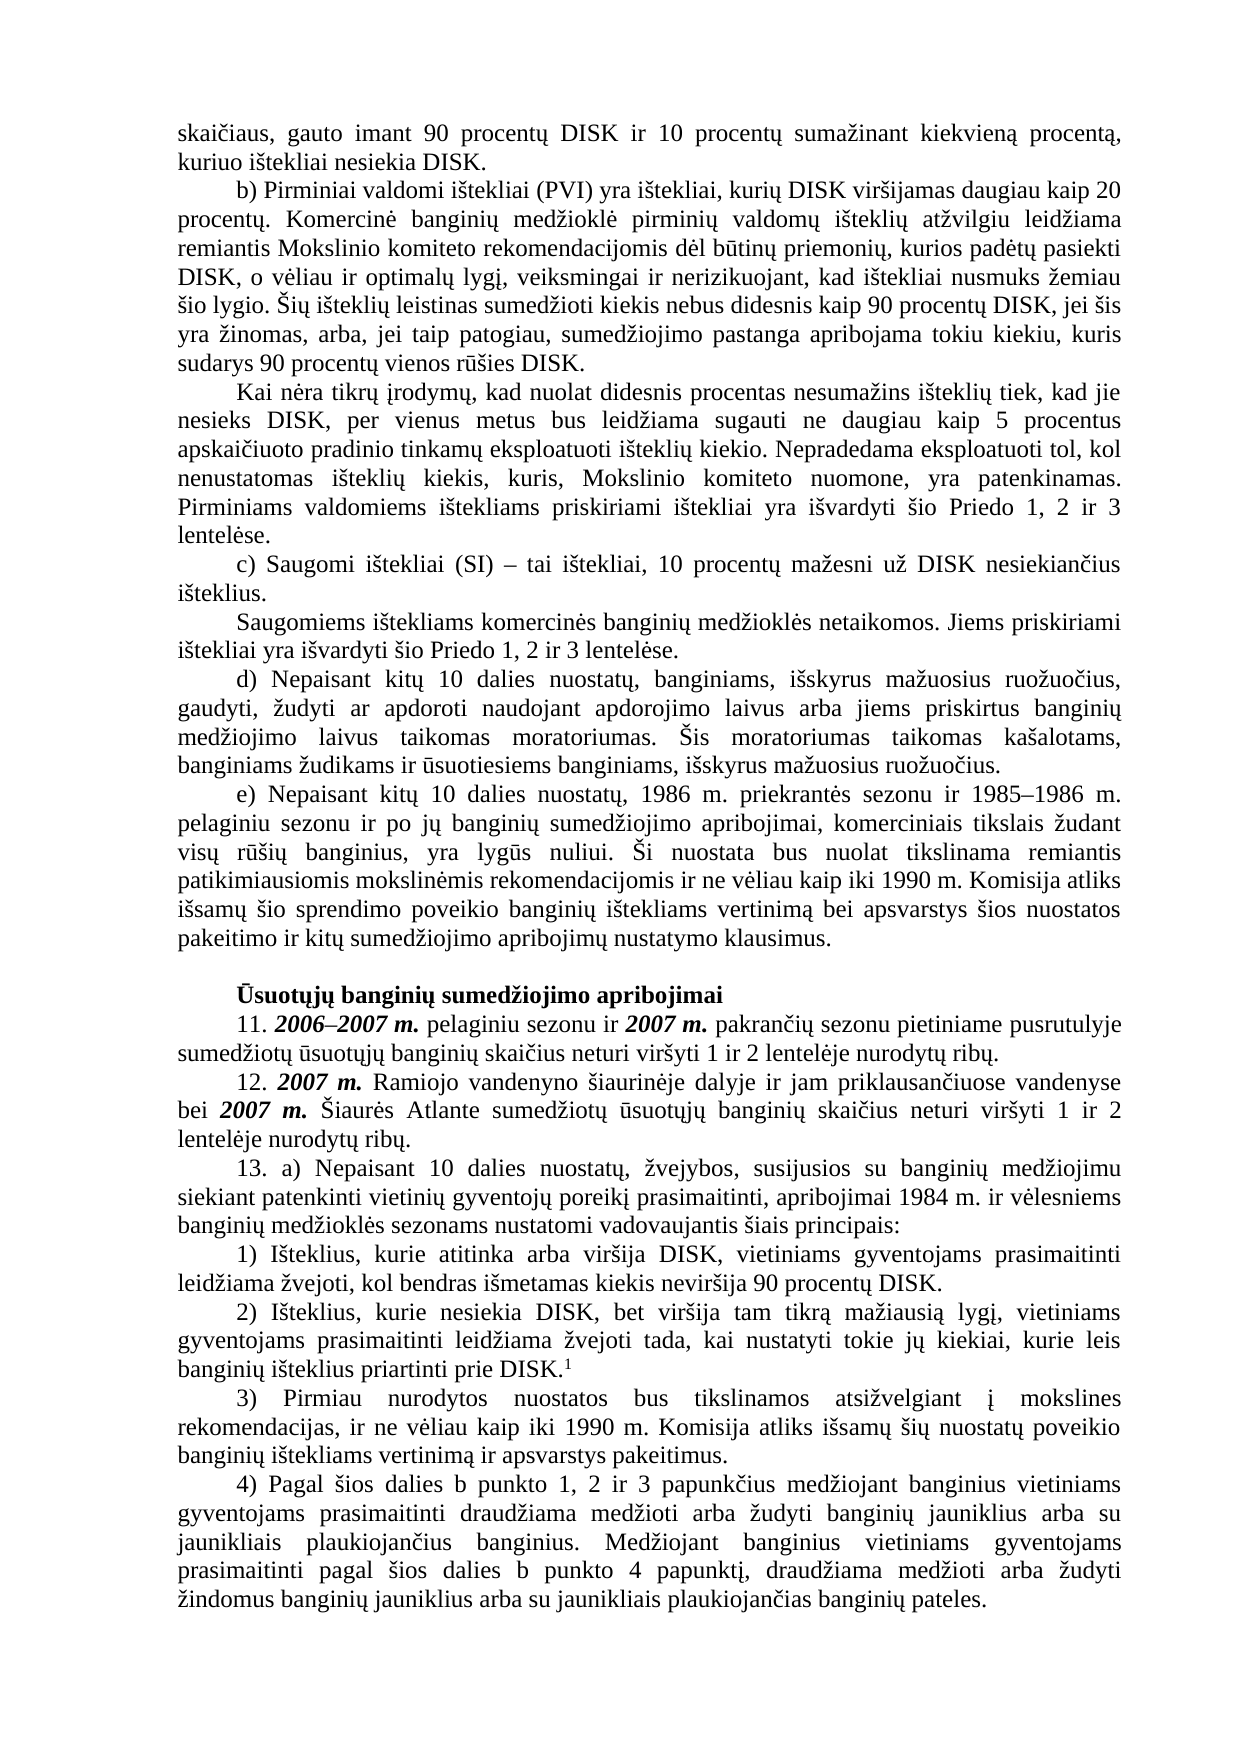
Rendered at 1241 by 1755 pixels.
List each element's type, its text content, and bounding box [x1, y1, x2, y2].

text 11. 2006–2007 m. pelaginiu sezonu ir 2007 m. pakrančių sezonu pietiniame pusrutulyje sumedžiotų ūsuotųjų banginių skaičius neturi viršyti 1 ir 2 lentelėje nurodytų ribų. [177, 1009, 1122, 1067]
text 2) Išteklius, kurie nesiekia DISK, bet viršija tam tikrą mažiausią lygį, vietiniams gyventojams prasimaitinti leidžiama žvejoti tada, kai nustatyti tokie jų kiekiai, kurie leis banginių išteklius priartinti prie DISK.1 [177, 1297, 1122, 1383]
text 12. 2007 m. Ramiojo vandenyno šiaurinėje dalyje ir jam priklausančiuose vandenyse bei 2007 m. Šiaurės Atlante sumedžiotų ūsuotųjų banginių skaičius neturi viršyti 1 ir 2 lentelėje nurodytų ribų. [177, 1067, 1122, 1153]
text Ūsuotųjų banginių sumedžiojimo apribojimai [177, 981, 1122, 1009]
text skaičiaus, gauto imant 90 procentų DISK ir 10 procentų sumažinant kiekvieną procentą, kuriuo ištekliai nesiekia DISK. [177, 118, 1122, 176]
text 1) Išteklius, kurie atitinka arba viršija DISK, vietiniams gyventojams prasimaitinti leidžiama žvejoti, kol bendras išmetamas kiekis neviršija 90 procentų DISK. [177, 1239, 1122, 1297]
text 13. a) Nepaisant 10 dalies nuostatų, žvejybos, susijusios su banginių medžiojimu siekiant patenkinti vietinių gyventojų poreikį prasimaitinti, apribojimai 1984 m. ir vėlesniems banginių medžioklės sezonams nustatomi vadovaujantis šiais principais: [177, 1153, 1122, 1239]
text Saugomiems ištekliams komercinės banginių medžioklės netaikomos. Jiems priskiriami ištekliai yra išvardyti šio Priedo 1, 2 ir 3 lentelėse. [177, 607, 1122, 664]
text 4) Pagal šios dalies b punkto 1, 2 ir 3 papunkčius medžiojant banginius vietiniams gyventojams prasimaitinti draudžiama medžioti arba žudyti banginių jauniklius arba su jaunikliais plaukiojančius banginius. Medžiojant banginius vietiniams gyventojams prasimaitinti pagal šios dalies b punkto 4 papunktį, draudžiama medžioti arba žudyti žindomus banginių jauniklius arba su jaunikliais plaukiojančias banginių pateles. [177, 1469, 1122, 1613]
text c) Saugomi ištekliai (SI) – tai ištekliai, 10 procentų mažesni už DISK nesiekiančius išteklius. [177, 549, 1122, 607]
text d) Nepaisant kitų 10 dalies nuostatų, banginiams, išskyrus mažuosius ruožuočius, gaudyti, žudyti ar apdoroti naudojant apdorojimo laivus arba jiems priskirtus banginių medžiojimo laivus taikomas moratoriumas. Šis moratoriumas taikomas kašalotams, banginiams žudikams ir ūsuotiesiems banginiams, išskyrus mažuosius ruožuočius. [177, 664, 1122, 779]
text Kai nėra tikrų įrodymų, kad nuolat didesnis procentas nesumažins išteklių tiek, kad jie nesieks DISK, per vienus metus bus leidžiama sugauti ne daugiau kaip 5 procentus apskaičiuoto pradinio tinkamų eksploatuoti išteklių kiekio. Nepradedama eksploatuoti tol, kol nenustatomas išteklių kiekis, kuris, Mokslinio komiteto nuomone, yra patenkinamas. Pirminiams valdomiems ištekliams priskiriami ištekliai yra išvardyti šio Priedo 1, 2 ir 3 lentelėse. [177, 377, 1122, 549]
text 3) Pirmiau nurodytos nuostatos bus tikslinamos atsižvelgiant į mokslines rekomendacijas, ir ne vėliau kaip iki 1990 m. Komisija atliks išsamų šių nuostatų poveikio banginių ištekliams vertinimą ir apsvarstys pakeitimus. [177, 1383, 1122, 1469]
text b) Pirminiai valdomi ištekliai (PVI) yra ištekliai, kurių DISK viršijamas daugiau kaip 20 procentų. Komercinė banginių medžioklė pirminių valdomų išteklių atžvilgiu leidžiama remiantis Mokslinio komiteto rekomendacijomis dėl būtinų priemonių, kurios padėtų pasiekti DISK, o vėliau ir optimalų lygį, veiksmingai ir nerizikuojant, kad ištekliai nusmuks žemiau šio lygio. Šių išteklių leistinas sumedžioti kiekis nebus didesnis kaip 90 procentų DISK, jei šis yra žinomas, arba, jei taip patogiau, sumedžiojimo pastanga apribojama tokiu kiekiu, kuris sudarys 90 procentų vienos rūšies DISK. [177, 176, 1122, 377]
text e) Nepaisant kitų 10 dalies nuostatų, 1986 m. priekrantės sezonu ir 1985–1986 m. pelaginiu sezonu ir po jų banginių sumedžiojimo apribojimai, komerciniais tikslais žudant visų rūšių banginius, yra lygūs nuliui. Ši nuostata bus nuolat tikslinama remiantis patikimiausiomis mokslinėmis rekomendacijomis ir ne vėliau kaip iki 1990 m. Komisija atliks išsamų šio sprendimo poveikio banginių ištekliams vertinimą bei apsvarstys šios nuostatos pakeitimo ir kitų sumedžiojimo apribojimų nustatymo klausimus. [177, 779, 1122, 952]
